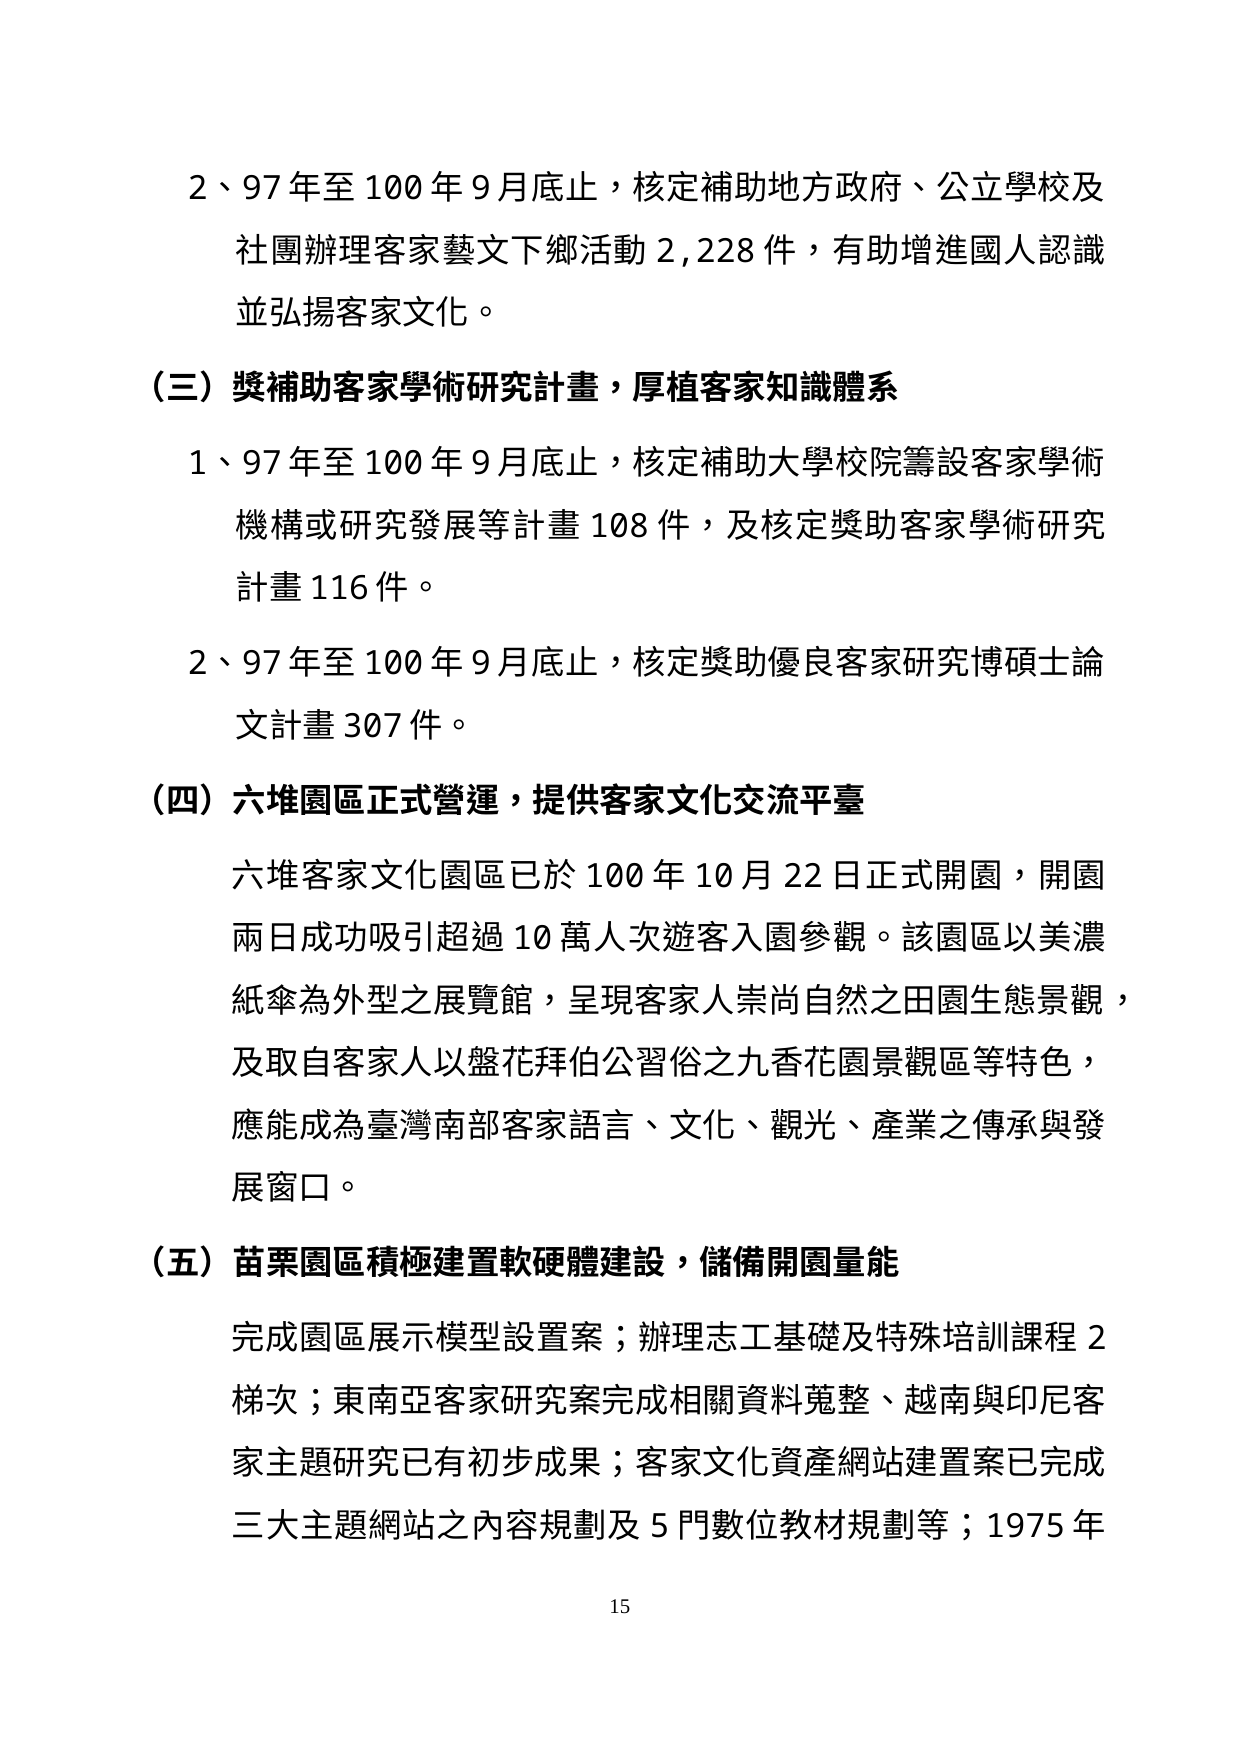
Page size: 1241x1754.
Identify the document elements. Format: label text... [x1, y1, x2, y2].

text 1、97年至100年9月底止，核定補助大學校院籌設客家學術機構或研究發展等計畫108件，及核定獎助客家學術研究計畫116件。 [187, 418, 1106, 606]
text （四）六堆園區正式營運，提供客家文化交流平臺 [133, 756, 1106, 818]
text （五）苗栗園區積極建置軟硬體建設，儲備開園量能 [133, 1218, 1106, 1281]
text 2、97年至100年9月底止，核定獎助優良客家研究博碩士論文計畫307件。 [187, 618, 1106, 743]
text 六堆客家文化園區已於100年10月22日正式開園，開園兩日成功吸引超過10萬人次遊客入園參觀。該園區以美濃紙傘為外型之展覽館，呈現客家人崇尚自然之田園生態景觀，及取自客家人以盤花拜伯公習俗之九香花園景觀區等特色，應能成為臺灣南部客家語言、文化、觀光、產業之傳承與發展窗口。 [232, 831, 1106, 1206]
text 2、97年至100年9月底止，核定補助地方政府、公立學校及社團辦理客家藝文下鄉活動2,228件，有助增進國人認識並弘揚客家文化。 [187, 143, 1106, 331]
text 完成園區展示模型設置案；辦理志工基礎及特殊培訓課程2梯次；東南亞客家研究案完成相關資料蒐整、越南與印尼客家主題研究已有初步成果；客家文化資產網站建置案已完成三大主題網站之內容規劃及5門數位教材規劃等；1975年 [232, 1293, 1106, 1543]
text （三）獎補助客家學術研究計畫，厚植客家知識體系 [133, 343, 1106, 406]
